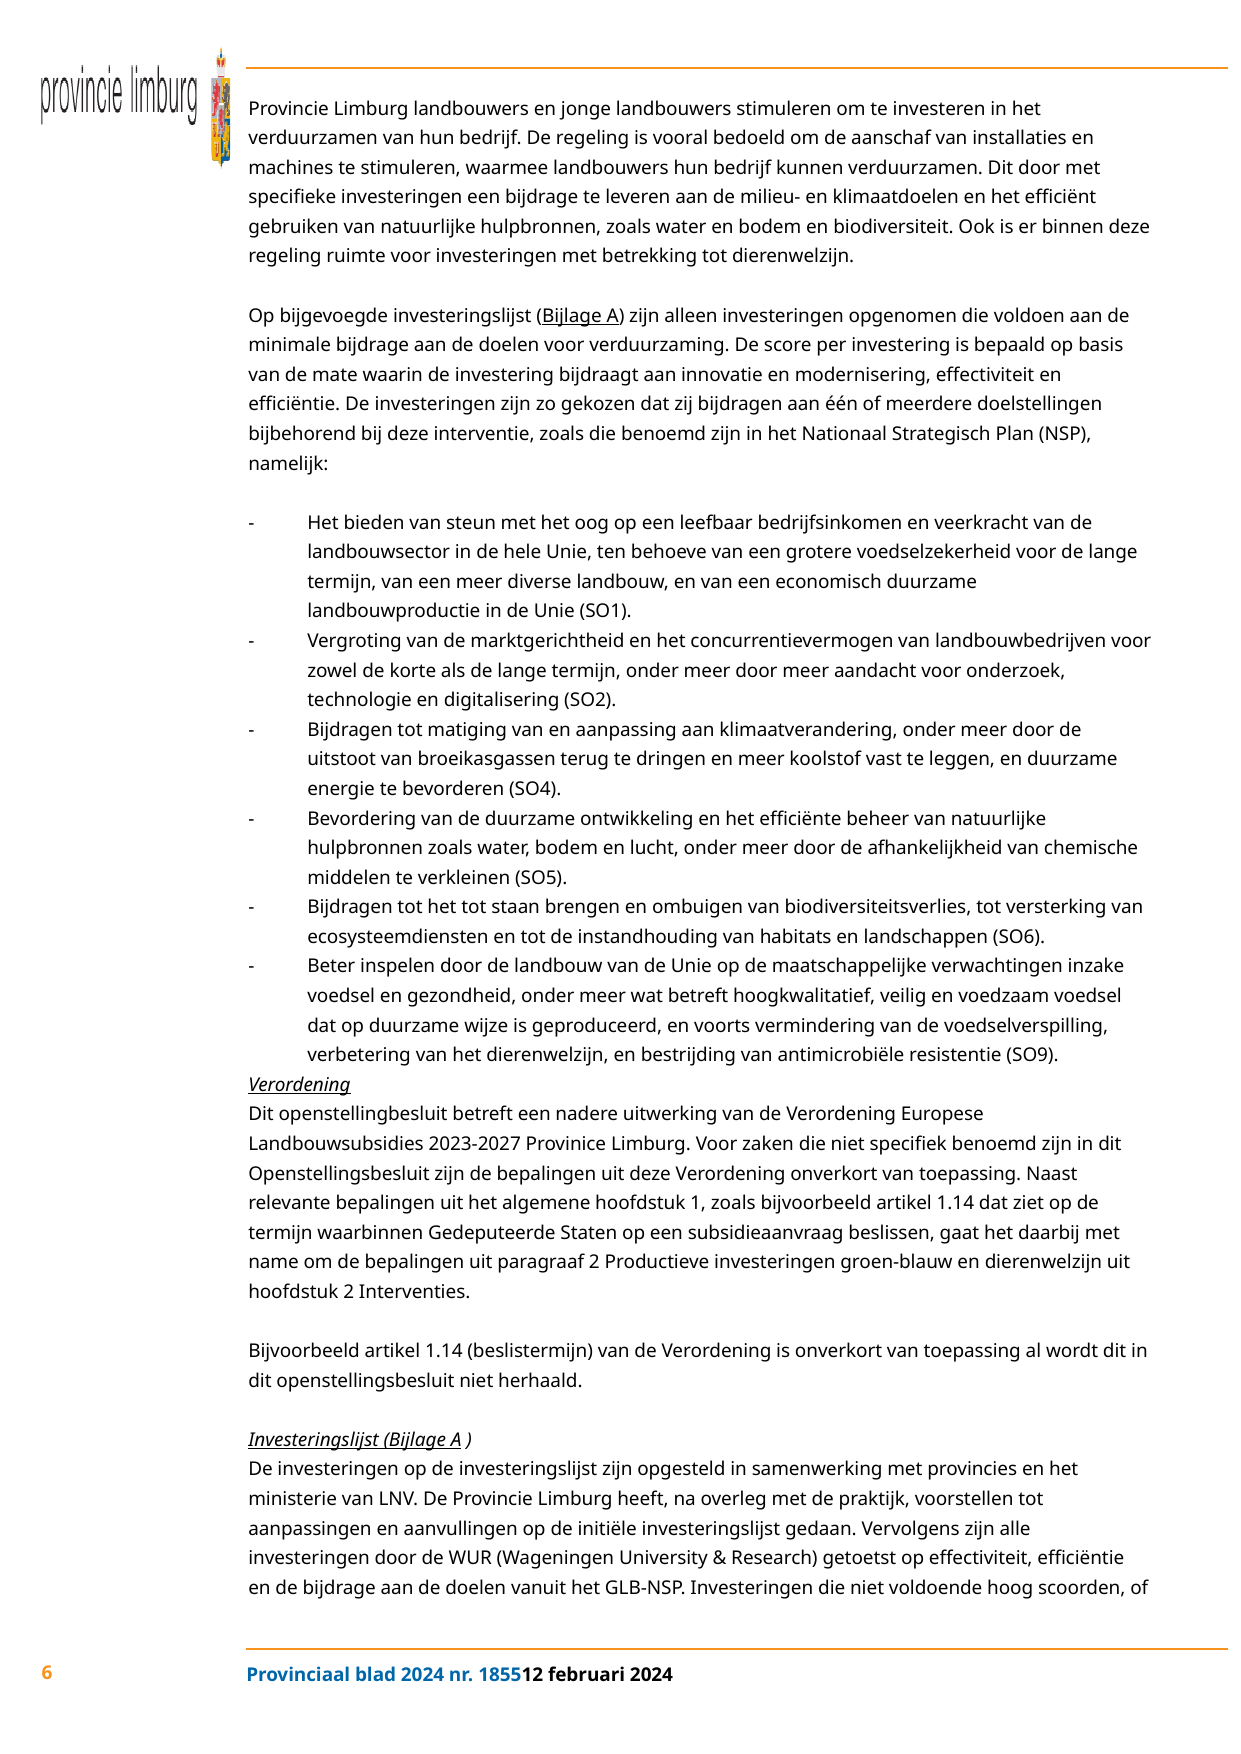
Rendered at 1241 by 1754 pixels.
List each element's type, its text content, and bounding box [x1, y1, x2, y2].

text Op bijgevoegde investeringslijst (Bijlage A) zijn alleen investeringen opgenomen die voldoen aan de minimale bijdrage aan de doelen voor verduurzaming. De score per investering is bepaald op basis van de mate waarin de investering bijdraagt aan innovatie en modernisering, effectiviteit en efficiëntie. De investeringen zijn zo gekozen dat zij bijdragen aan één of meerdere doelstellingen bijbehorend bij deze interventie, zoals die benoemd zijn in het Nationaal Strategisch Plan (NSP), namelijk: [248, 302, 1152, 476]
list Vergroting van de marktgerichtheid en het concurrentievermogen van landbouwbedrijven voor zowel de korte als de lange termijn, onder meer door meer aandacht voor onderzoek, technologie en digitalisering (SO2). [248, 627, 1152, 712]
list Het bieden van steun met het oog op een leefbaar bedrijfsinkomen en veerkracht van de landbouwsector in de hele Unie, ten behoeve van een grotere voedselzekerheid voor de lange termijn, van een meer diverse landbouw, en van een economisch duurzame landbouwproductie in de Unie (SO1). [248, 509, 1152, 623]
picture [41, 47, 231, 172]
text Verordening [248, 1071, 1152, 1097]
text De investeringen op de investeringslijst zijn opgesteld in samenwerking met provincies en het ministerie van LNV. De Provincie Limburg heeft, na overleg met de praktijk, voorstellen tot aanpassingen en aanvullingen op de initiële investeringslijst gedaan. Vervolgens zijn alle investeringen door de WUR (Wageningen University & Research) getoetst op effectiviteit, efficiëntie en de bijdrage aan de doelen vanuit het GLB-NSP. Investeringen die niet voldoende hoog scoorden, of [248, 1456, 1152, 1600]
list Bijdragen tot matiging van en aanpassing aan klimaatverandering, onder meer door de uitstoot van broeikasgassen terug te dringen en meer koolstof vast te leggen, en duurzame energie te bevorderen (SO4). [248, 716, 1152, 801]
list Bijdragen tot het tot staan brengen en ombuigen van biodiversiteitsverlies, tot versterking van ecosysteemdiensten en tot de instandhouding van habitats en landschappen (SO6). [248, 893, 1152, 949]
text Dit openstellingbesluit betreft een nadere uitwerking van de Verordening Europese Landbouwsubsidies 2023-2027 Provinice Limburg. Voor zaken die niet specifiek benoemd zijn in dit Openstellingsbesluit zijn de bepalingen uit deze Verordening onverkort van toepassing. Naast relevante bepalingen uit het algemene hoofdstuk 1, zoals bijvoorbeeld artikel 1.14 dat ziet op de termijn waarbinnen Gedeputeerde Staten op een subsidieaanvraag beslissen, gaat het daarbij met name om de bepalingen uit paragraaf 2 Productieve investeringen groen-blauw en dierenwelzijn uit hoofdstuk 2 Interventies. [248, 1101, 1152, 1304]
text Investeringslijst (Bijlage A ) [248, 1426, 1152, 1452]
text Bijvoorbeeld artikel 1.14 (beslistermijn) van de Verordening is onverkort van toepassing al wordt dit in dit openstellingsbesluit niet herhaald. [248, 1337, 1152, 1393]
list Beter inspelen door de landbouw van de Unie op de maatschappelijke verwachtingen inzake voedsel en gezondheid, onder meer wat betreft hoogkwalitatief, veilig en voedzaam voedsel dat op duurzame wijze is geproduceerd, en voorts vermindering van de voedselverspilling, verbetering van het dierenwelzijn, en bestrijding van antimicrobiële resistentie (SO9). [248, 953, 1152, 1067]
list Bevordering van de duurzame ontwikkeling en het efficiënte beheer van natuurlijke hulpbronnen zoals water, bodem en lucht, onder meer door de afhankelijkheid van chemische middelen te verkleinen (SO5). [248, 805, 1152, 890]
text Provincie Limburg landbouwers en jonge landbouwers stimuleren om te investeren in het verduurzamen van hun bedrijf. De regeling is vooral bedoeld om de aanschaf van installaties en machines te stimuleren, waarmee landbouwers hun bedrijf kunnen verduurzamen. Dit door met specifieke investeringen een bijdrage te leveren aan de milieu- en klimaatdoelen en het efficiënt gebruiken van natuurlijke hulpbronnen, zoals water en bodem en biodiversiteit. Ook is er binnen deze regeling ruimte voor investeringen met betrekking tot dierenwelzijn. [248, 95, 1152, 268]
